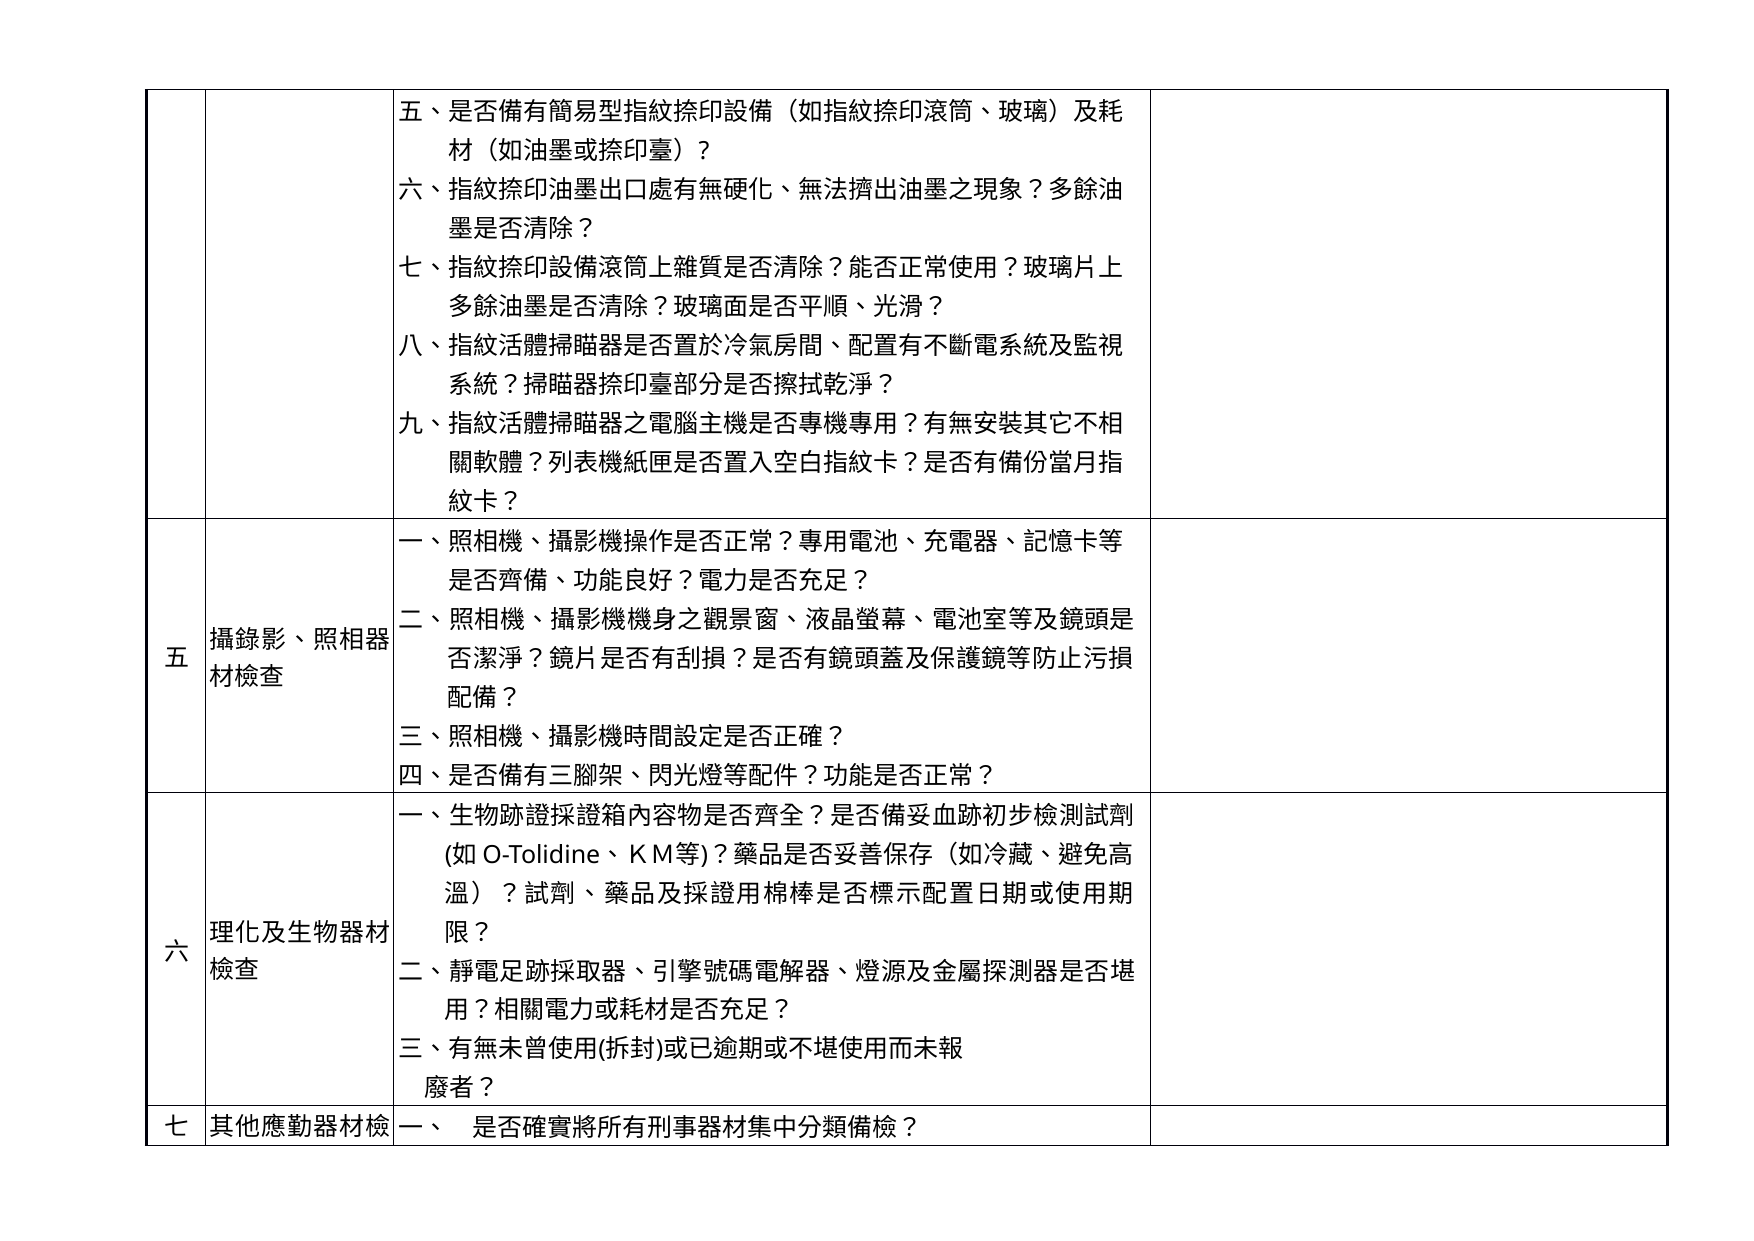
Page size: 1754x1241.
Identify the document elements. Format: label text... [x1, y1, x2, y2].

table_cell 五 [148, 519, 205, 792]
table_cell 七 [148, 1106, 205, 1145]
table_cell 是否確實將所有刑事器材集中分類備檢？ 是否有專屬刑案現場勘察車？車內是否有相關器材配置？ 是否備有現場勘察服裝？與內政部警政署勘察服樣式是否相近？處理現場是否穿著現場勘察服或勘察背心？ 是否備有證物封緘設備並落實使用？ 對於器材管理與維護是否有創新或精進之做法？ [394, 1106, 1150, 1145]
table_cell [1151, 519, 1666, 792]
table_cell 其他應勤器材檢 [206, 1106, 393, 1145]
table_cell [1151, 90, 1666, 518]
table_cell 六 [148, 793, 205, 1105]
table_cell [1151, 1106, 1666, 1145]
table_cell [206, 90, 393, 518]
table_cell [1151, 793, 1666, 1105]
table_cell 一、照相機、攝影機操作是否正常？專用電池、充電器、記憶卡等是否齊備、功能良好？電力是否充足？ 二、照相機、攝影機機身之觀景窗、液晶螢幕、電池室等及鏡頭是否潔淨？鏡片是否有刮損？是否有鏡頭蓋及保護鏡等防止污損配備？ 三、照相機、攝影機時間設定是否正確？ 四、是否備有三腳架、閃光燈等配件？功能是否正常？ [394, 519, 1150, 792]
table_cell 一、生物跡證採證箱內容物是否齊全？是否備妥血跡初步檢測試劑(如O-Tolidine、ＫＭ等)？藥品是否妥善保存（如冷藏、避免高溫）？試劑、藥品及採證用棉棒是否標示配置日期或使用期限？ 二、靜電足跡採取器、引擎號碼電解器、燈源及金屬探測器是否堪用？相關電力或耗材是否充足？ 三、有無未曾使用(拆封)或已逾期或不堪使用而未報 廢者？ [394, 793, 1150, 1105]
table_cell 理化及生物器材檢查 [206, 793, 393, 1105]
table_cell 攝錄影、照相器材檢查 [206, 519, 393, 792]
table_cell [148, 90, 205, 518]
table_cell 指紋箱內是否備齊黑色、銀色指紋粉末？白色及黑色襯紙之指紋膠片？指紋膠片是否堪用、未變質？ 黑色、銀色粉末是否分用不同指紋毛刷？是否另備裝盛黑色、銀色粉末之指紋粉末盒？毛刷是否裝入毛刷盒內收藏？ 是否備有一般指紋卡、屍體指紋卡？ 是否備有氰丙烯酸酯(三秒膠)及相關加熱設備？ 是否備有簡易型指紋捺印設備（如指紋捺印滾筒、玻璃）及耗材（如油墨或捺印臺）? 指紋捺印油墨出口處有無硬化、無法擠出油墨之現象？多餘油墨是否清除？ 指紋捺印設備滾筒上雜質是否清除？能否正常使用？玻璃片上多餘油墨是否清除？玻璃面是否平順、光滑？ 指紋活體掃瞄器是否置於冷氣房間、配置有不斷電系統及監視系統？掃瞄器捺印臺部分是否擦拭乾淨？ 指紋活體掃瞄器之電腦主機是否專機專用？有無安裝其它不相關軟體？列表機紙匣是否置入空白指紋卡？是否有備份當月指紋卡？ [394, 90, 1150, 518]
